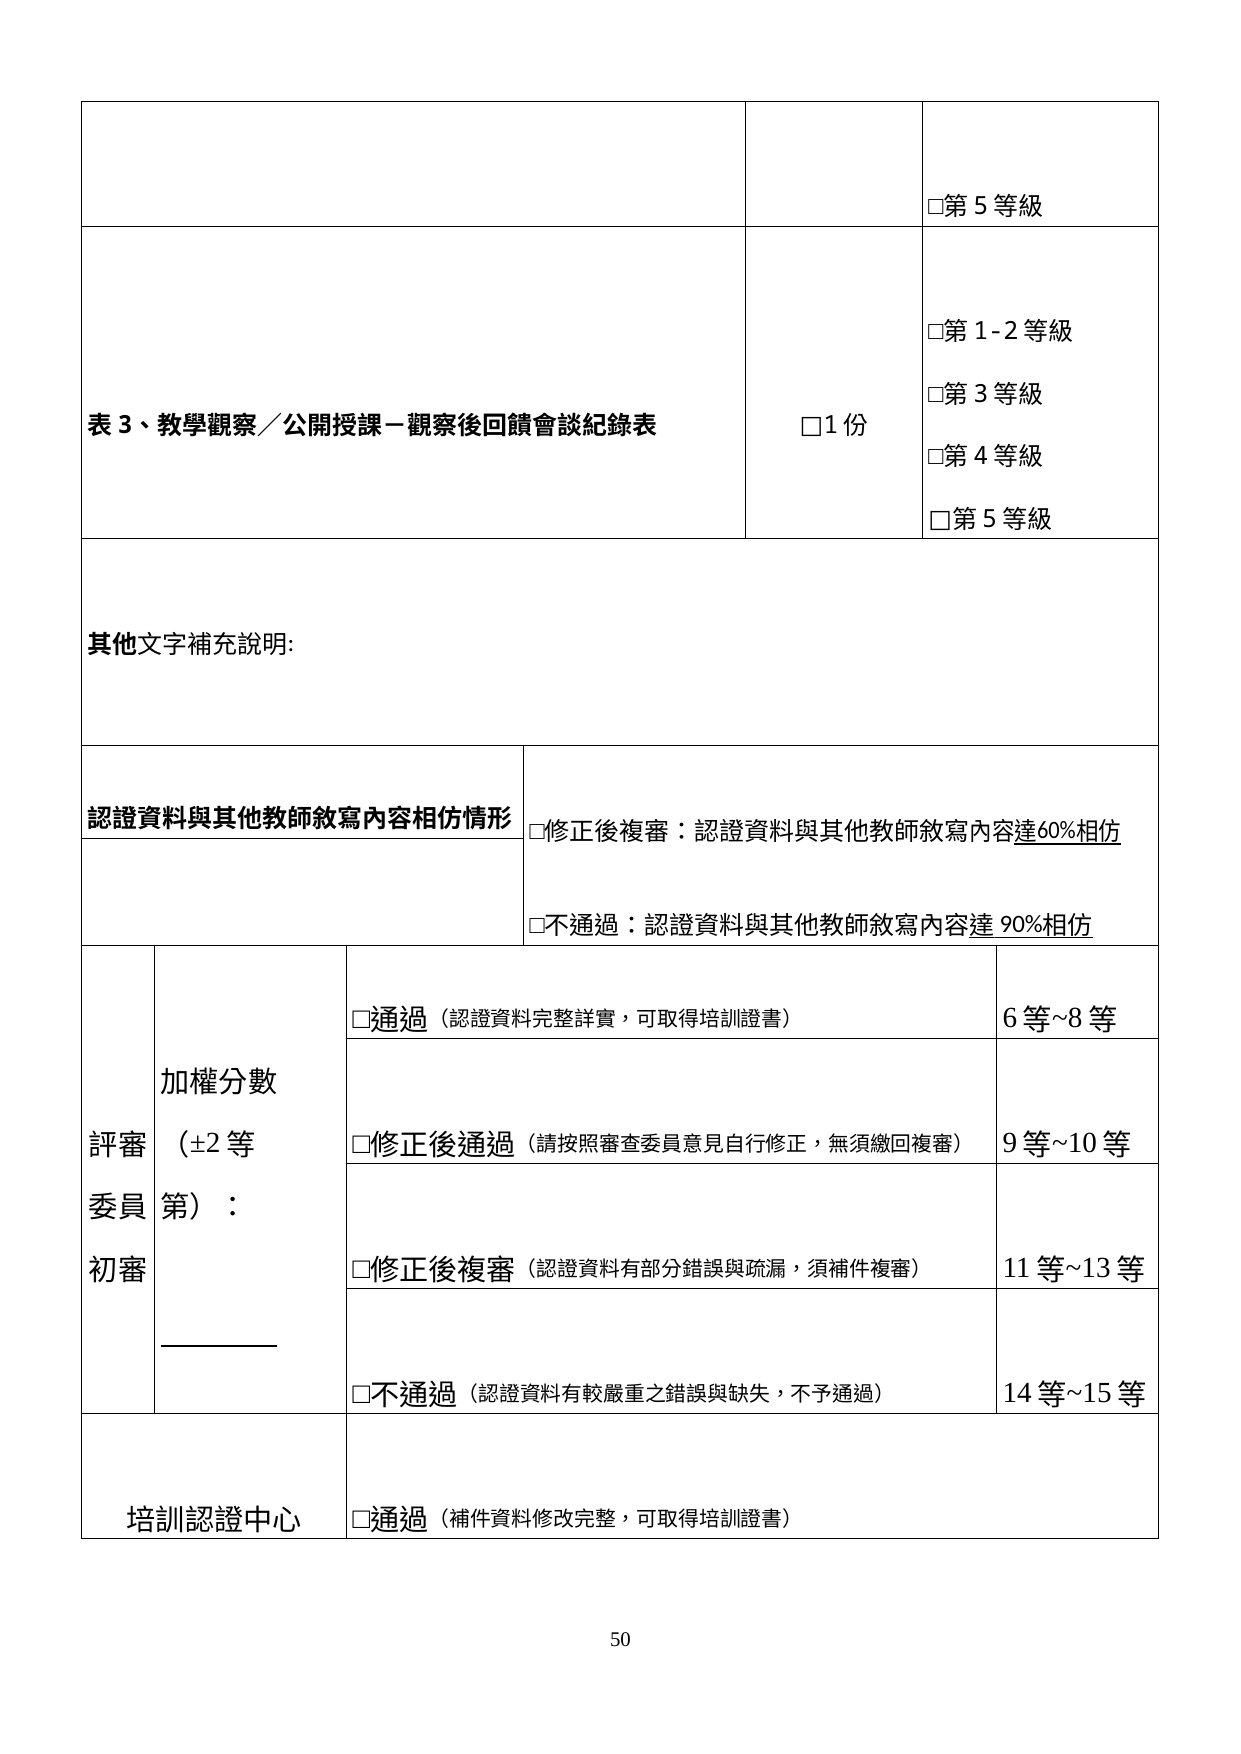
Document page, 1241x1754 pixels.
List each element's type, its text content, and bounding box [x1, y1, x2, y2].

table_cell 11等~13等 [997, 1164, 1158, 1288]
table_cell 14等~15等 [997, 1289, 1158, 1413]
table_cell [82, 102, 745, 226]
table_cell □1份 [746, 227, 922, 538]
table_cell [82, 839, 523, 944]
table_cell 認證資料與其他教師敘寫內容相仿情形 [82, 746, 523, 838]
table_cell 其他文字補充說明: [82, 539, 1158, 745]
table_cell 6等~8等 [997, 946, 1158, 1038]
table_cell □第1-2等級 □第3等級 □第4等級 □第5等級 [923, 227, 1158, 538]
table_cell 評審委員初審 [82, 946, 154, 1413]
table_cell 培訓認證中心 [82, 1414, 346, 1538]
table_cell 加權分數 （±2等第）： [155, 946, 346, 1413]
table_cell □修正後複審（認證資料有部分錯誤與疏漏，須補件複審） [347, 1164, 996, 1288]
table_cell □通過（認證資料完整詳實，可取得培訓證書） [347, 946, 996, 1038]
table_cell 9等~10等 [997, 1039, 1158, 1163]
table_cell □修正後複審：認證資料與其他教師敘寫內容達達證資料與其他教師敘寫內容000000000000000000000000000000000000000000000000000000000000000000000000000000000000000000000000000000000000000000060%相仿 □不通過：認證資料與其他教師敘寫內容達90%相仿 [524, 746, 1158, 944]
table_cell □不通過（認證資料有較嚴重之錯誤與缺失，不予通過） [347, 1289, 996, 1413]
table_cell 表3、教學觀察∕公開授課－觀察後回饋會談紀錄表 [82, 227, 745, 538]
table_cell □通過（補件資料修改完整，可取得培訓證書） [347, 1414, 1158, 1538]
table_cell [746, 102, 922, 226]
table_cell □修正後通過（請按照審查委員意見自行修正，無須繳回複審） [347, 1039, 996, 1163]
table_cell □第5等級 [923, 102, 1158, 226]
